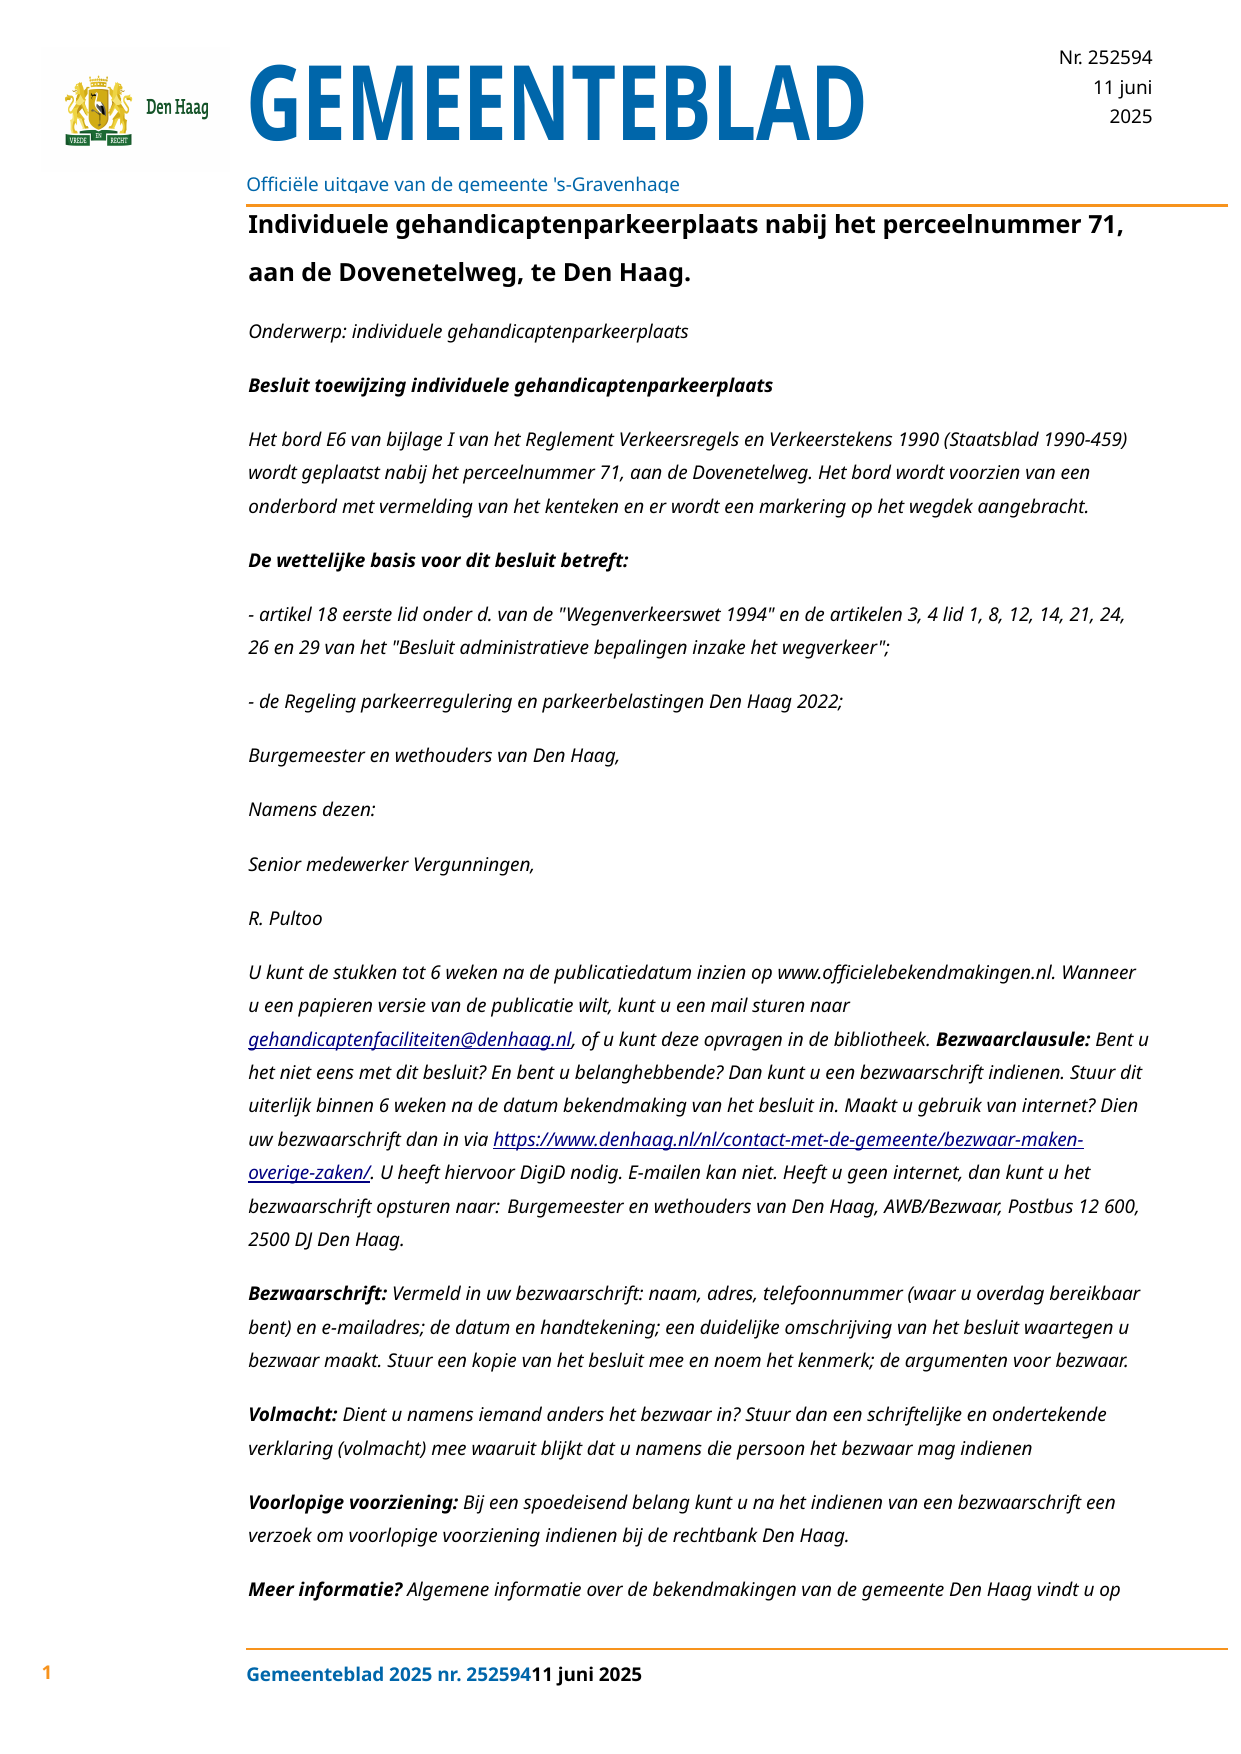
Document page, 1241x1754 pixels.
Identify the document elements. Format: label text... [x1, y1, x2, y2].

picture [41, 47, 231, 172]
text Senior medewerker Vergunningen, [248, 851, 1152, 876]
text Onderwerp: individuele gehandicaptenparkeerplaats [248, 318, 1152, 344]
text Besluit toewijzing individuele gehandicaptenparkeerplaats [248, 372, 1152, 398]
text Meer informatie? Algemene informatie over de bekendmakingen van de gemeente Den Haag vindt u op [248, 1576, 1152, 1602]
text Het bord E6 van bijlage I van het Reglement Verkeersregels en Verkeerstekens 1990 (Staatsblad 1990-459) wordt geplaatst nabij het perceelnummer 71, aan de Dovenetelweg. Het bord wordt voorzien van een onderbord met vermelding van het kenteken en er wordt een markering op het wegdek aangebracht. [248, 426, 1152, 519]
text - de Regeling parkeerregulering en parkeerbelastingen Den Haag 2022; [248, 688, 1152, 714]
text Volmacht: Dient u namens iemand anders het bezwaar in? Stuur dan een schriftelijke en ondertekende verklaring (volmacht) mee waaruit blijkt dat u namens die persoon het bezwaar mag indienen [248, 1401, 1152, 1461]
text - artikel 18 eerste lid onder d. van de "Wegenverkeerswet 1994" en de artikelen 3, 4 lid 1, 8, 12, 14, 21, 24, 26 en 29 van het "Besluit administratieve bepalingen inzake het wegverkeer"; [248, 601, 1152, 660]
text U kunt de stukken tot 6 weken na de publicatiedatum inzien op www.officielebekendmakingen.nl. Wanneer u een papieren versie van de publicatie wilt, kunt u een mail sturen naar gehandicaptenfaciliteiten@denhaag.nl, of u kunt deze opvragen in de bibliotheek. Bezwaarclausule: Bent u het niet eens met dit besluit? En bent u belanghebbende? Dan kunt u een bezwaarschrift indienen. Stuur dit uiterlijk binnen 6 weken na de datum bekendmaking van het besluit in. Maakt u gebruik van internet? Dien uw bezwaarschrift dan in via https://www.denhaag.nl/nl/contact-met-de-gemeente/bezwaar-maken-overige-zaken/. U heeft hiervoor DigiD nodig. E-mailen kan niet. Heeft u geen internet, dan kunt u het bezwaarschrift opsturen naar: Burgemeester en wethouders van Den Haag, AWB/Bezwaar, Postbus 12 600, 2500 DJ Den Haag. [248, 959, 1152, 1252]
text Namens dezen: [248, 797, 1152, 822]
text R. Pultoo [248, 905, 1152, 931]
text Burgemeester en wethouders van Den Haag, [248, 743, 1152, 768]
text De wettelijke basis voor dit besluit betreft: [248, 547, 1152, 573]
text Voorlopige voorziening: Bij een spoedeisend belang kunt u na het indienen van een bezwaarschrift een verzoek om voorlopige voorziening indienen bij de rechtbank Den Haag. [248, 1489, 1152, 1548]
text Individuele gehandicaptenparkeerplaats nabij het perceelnummer 71, aan de Dovenetelweg, te Den Haag. [248, 207, 1152, 288]
text Bezwaarschrift: Vermeld in uw bezwaarschrift: naam, adres, telefoonnummer (waar u overdag bereikbaar bent) en e-mailadres; de datum en handtekening; een duidelijke omschrijving van het besluit waartegen u bezwaar maakt. Stuur een kopie van het besluit mee en noem het kenmerk; de argumenten voor bezwaar. [248, 1280, 1152, 1373]
